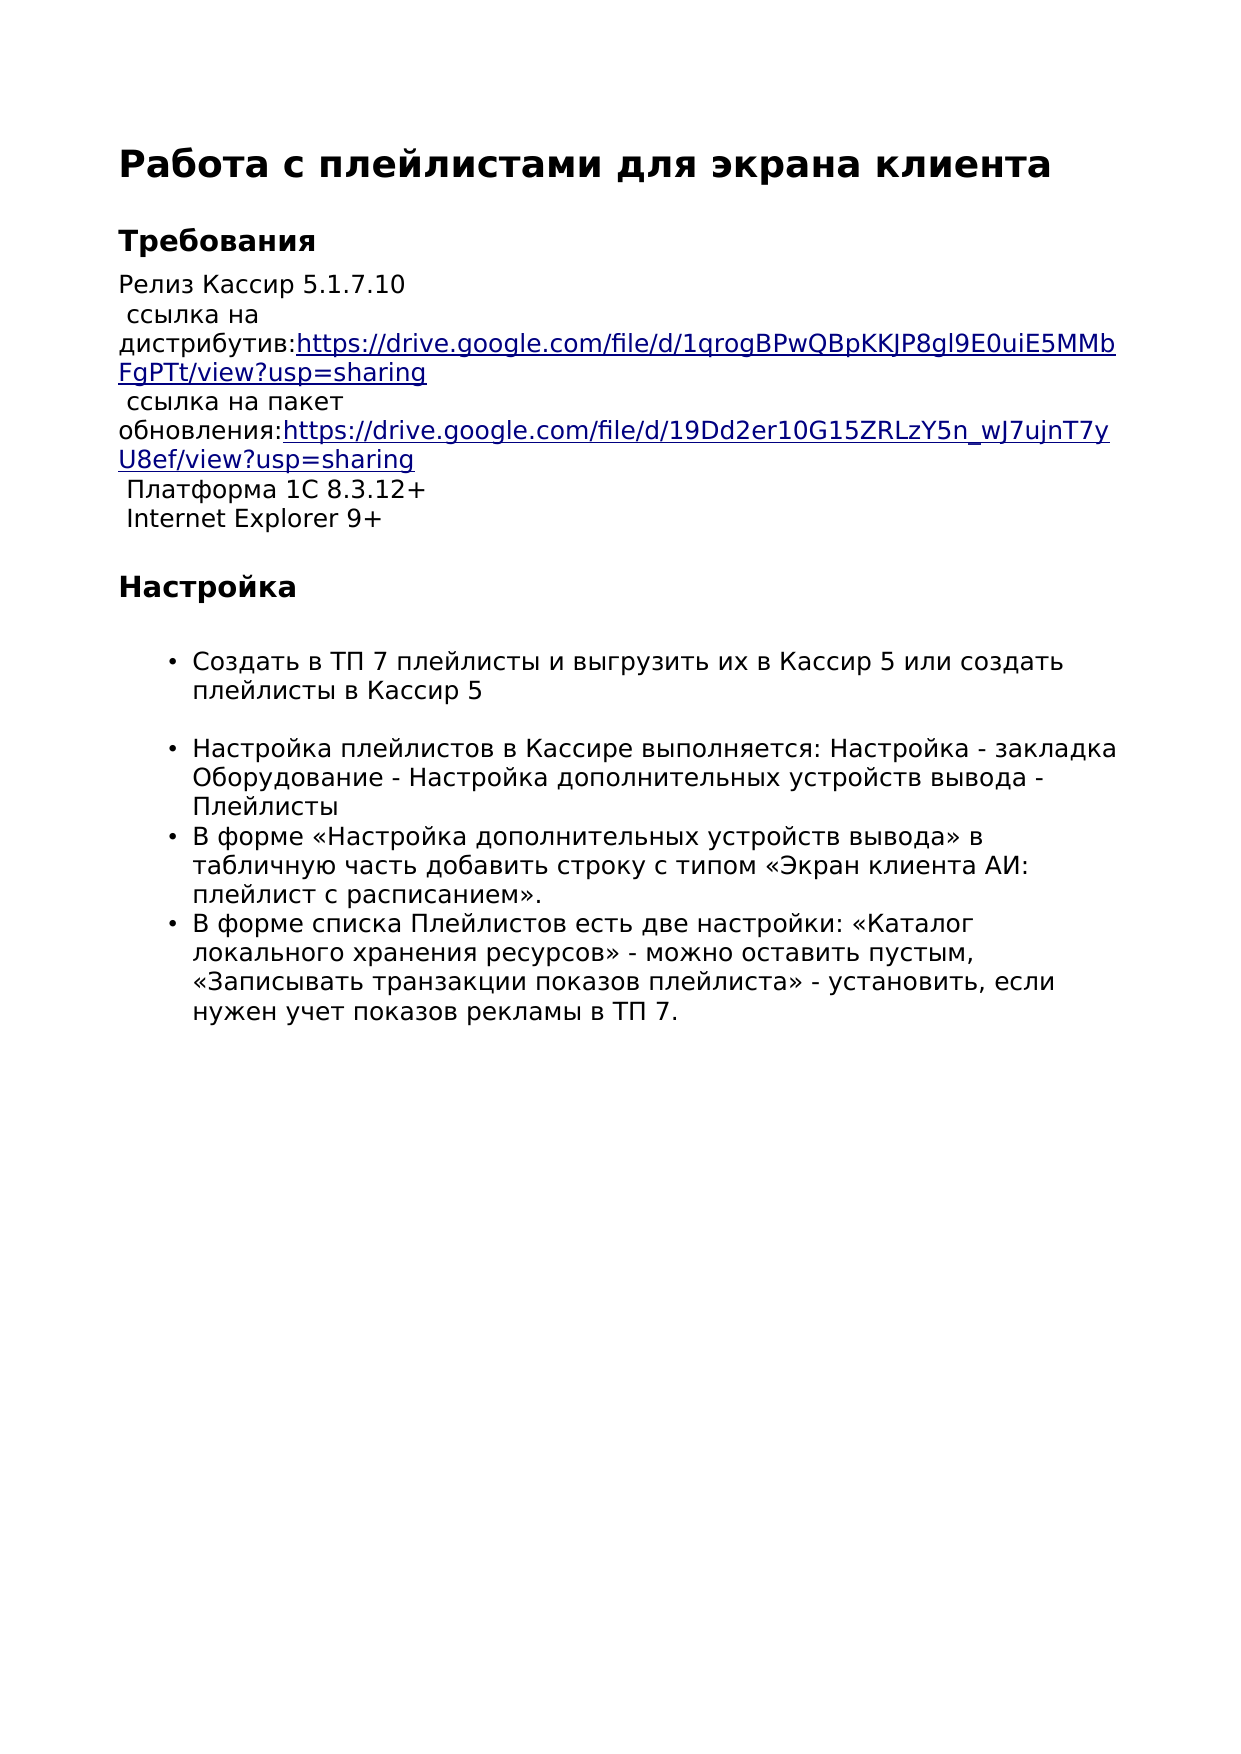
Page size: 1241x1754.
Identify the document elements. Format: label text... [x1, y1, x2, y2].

list В форме «Настройка дополнительных устройств вывода» в табличную часть добавить строку с типом «Экран клиента АИ: плейлист с расписанием». [177, 822, 1122, 909]
list Настройка плейлистов в Кассире выполняется: Настройка - закладка Оборудование - Настройка дополнительных устройств вывода - Плейлисты [177, 734, 1122, 822]
subtitle Требования [118, 224, 1122, 258]
text Релиз Кассир 5.1.7.10 ссылка на дистрибутив:https://drive.google.com/file/d/1qrogBPwQBpKKJP8gl9E0uiE5MMbFgPTt/view?usp=sharing ссылка на пакет обновления:https://drive.google.com/file/d/19Dd2er10G15ZRLzY5n_wJ7ujnT7yU8ef/view?usp=sharing Платформа 1С 8.3.12+ Internet Explorer 9+ [118, 271, 1122, 533]
subtitle Работа с плейлистами для экрана клиента [118, 143, 1122, 187]
list Создать в ТП 7 плейлисты и выгрузить их в Кассир 5 или создать плейлисты в Кассир 5 [177, 647, 1122, 734]
subtitle Настройка [118, 571, 1122, 605]
list В форме списка Плейлистов есть две настройки: «Каталог локального хранения ресурсов» - можно оставить пустым, «Записывать транзакции показов плейлиста» - установить, если нужен учет показов рекламы в ТП 7. [177, 909, 1122, 1026]
